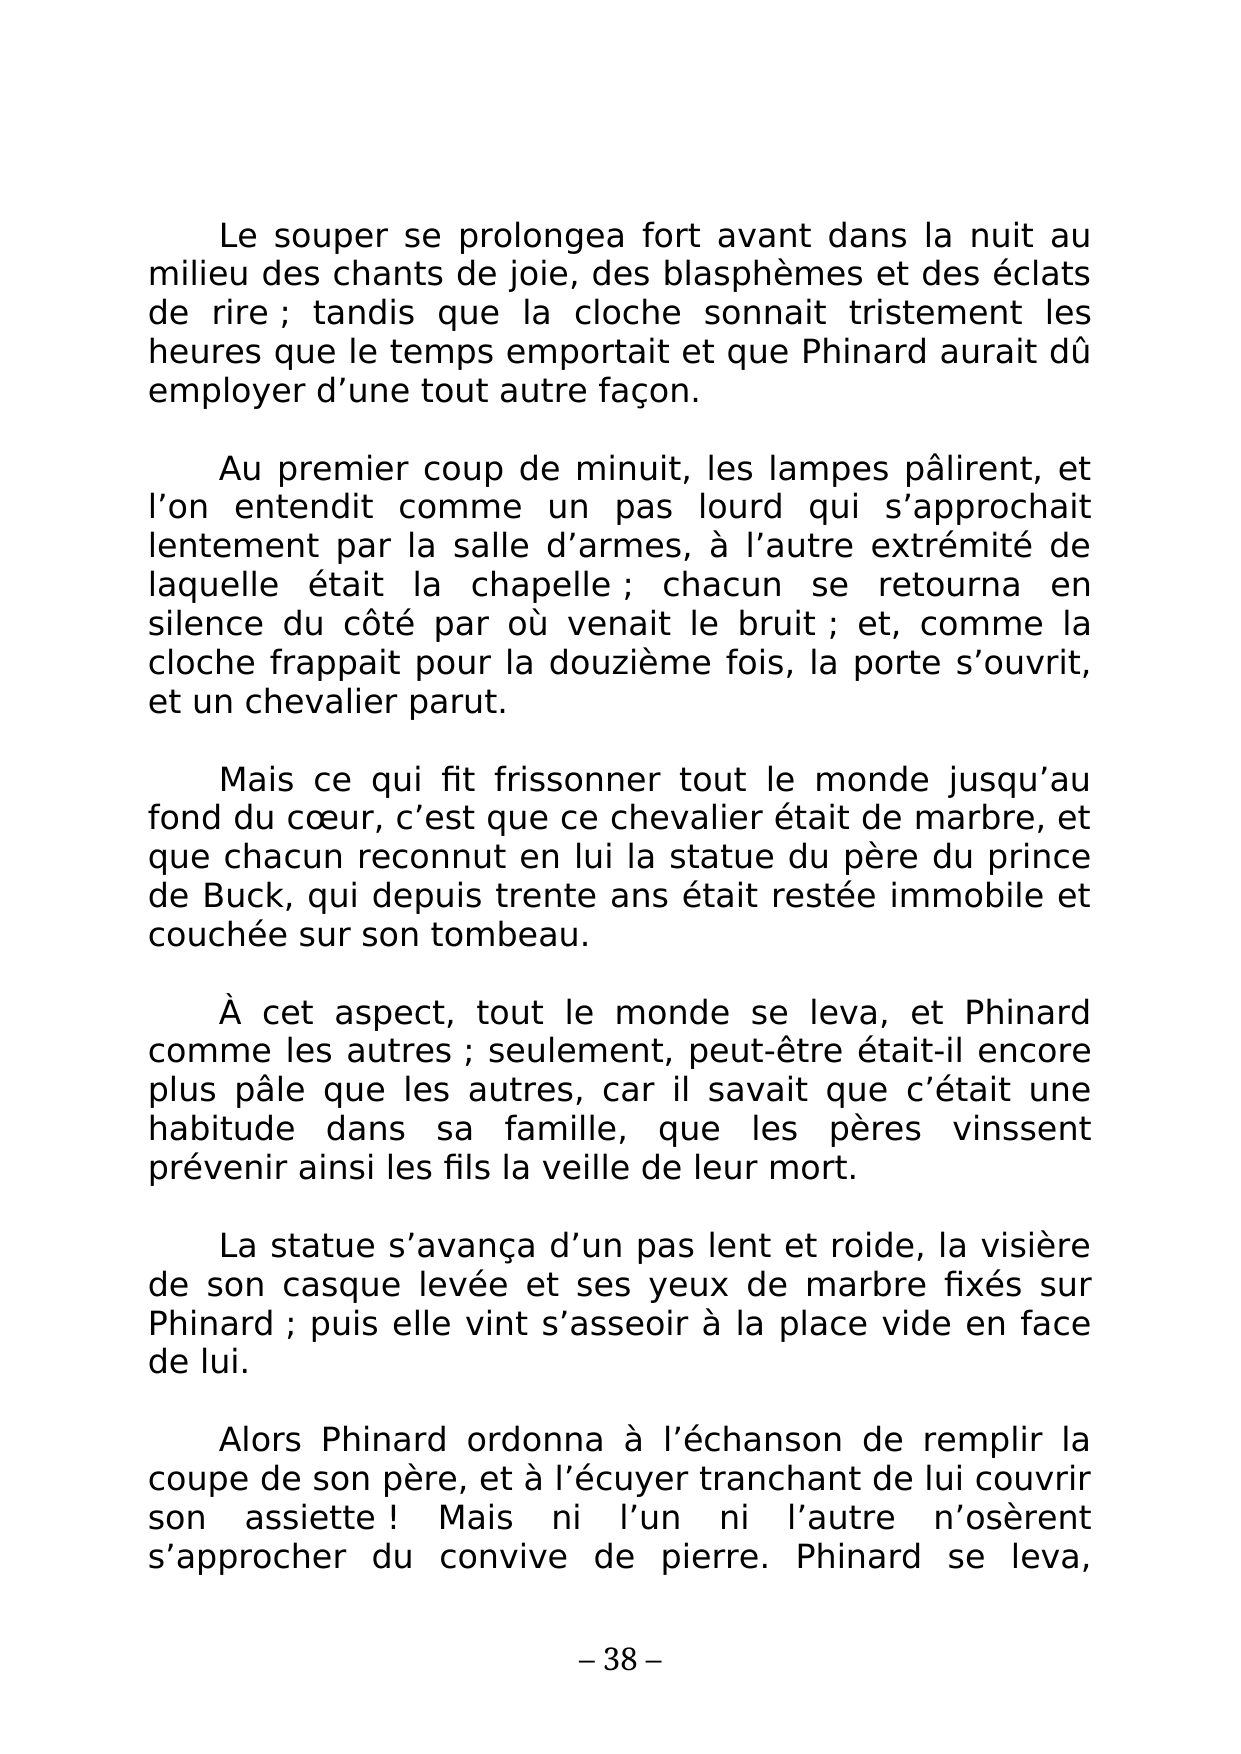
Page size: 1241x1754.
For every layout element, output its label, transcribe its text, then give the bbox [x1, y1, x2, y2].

text Alors Phinard ordonna à l’échanson de remplir la coupe de son père, et à l’écuyer tranchant de lui couvrir son assiette ! Mais ni l’un ni l’autre n’osèrent s’approcher du convive de pierre. Phinard se leva, [148, 1421, 1092, 1576]
text Le souper se prolongea fort avant dans la nuit au milieu des chants de joie, des blasphèmes et des éclats de rire ; tandis que la cloche sonnait tristement les heures que le temps emportait et que Phinard aurait dû employer d’une tout autre façon. [148, 216, 1092, 410]
text La statue s’avança d’un pas lent et roide, la visière de son casque levée et ses yeux de marbre fixés sur Phinard ; puis elle vint s’asseoir à la place vide en face de lui. [148, 1226, 1092, 1382]
text Mais ce qui fit frissonner tout le monde jusqu’au fond du cœur, c’est que ce chevalier était de marbre, et que chacun reconnut en lui la statue du père du prince de Buck, qui depuis trente ans était restée immobile et couchée sur son tombeau. [148, 760, 1092, 954]
text Au premier coup de minuit, les lampes pâlirent, et l’on entendit comme un pas lourd qui s’approchait lentement par la salle d’armes, à l’autre extrémité de laquelle était la chapelle ; chacun se retourna en silence du côté par où venait le bruit ; et, comme la cloche frappait pour la douzième fois, la porte s’ouvrit, et un chevalier parut. [148, 449, 1092, 721]
text À cet aspect, tout le monde se leva, et Phinard comme les autres ; seulement, peut-être était-il encore plus pâle que les autres, car il savait que c’était une habitude dans sa famille, que les pères vinssent prévenir ainsi les fils la veille de leur mort. [148, 993, 1092, 1187]
